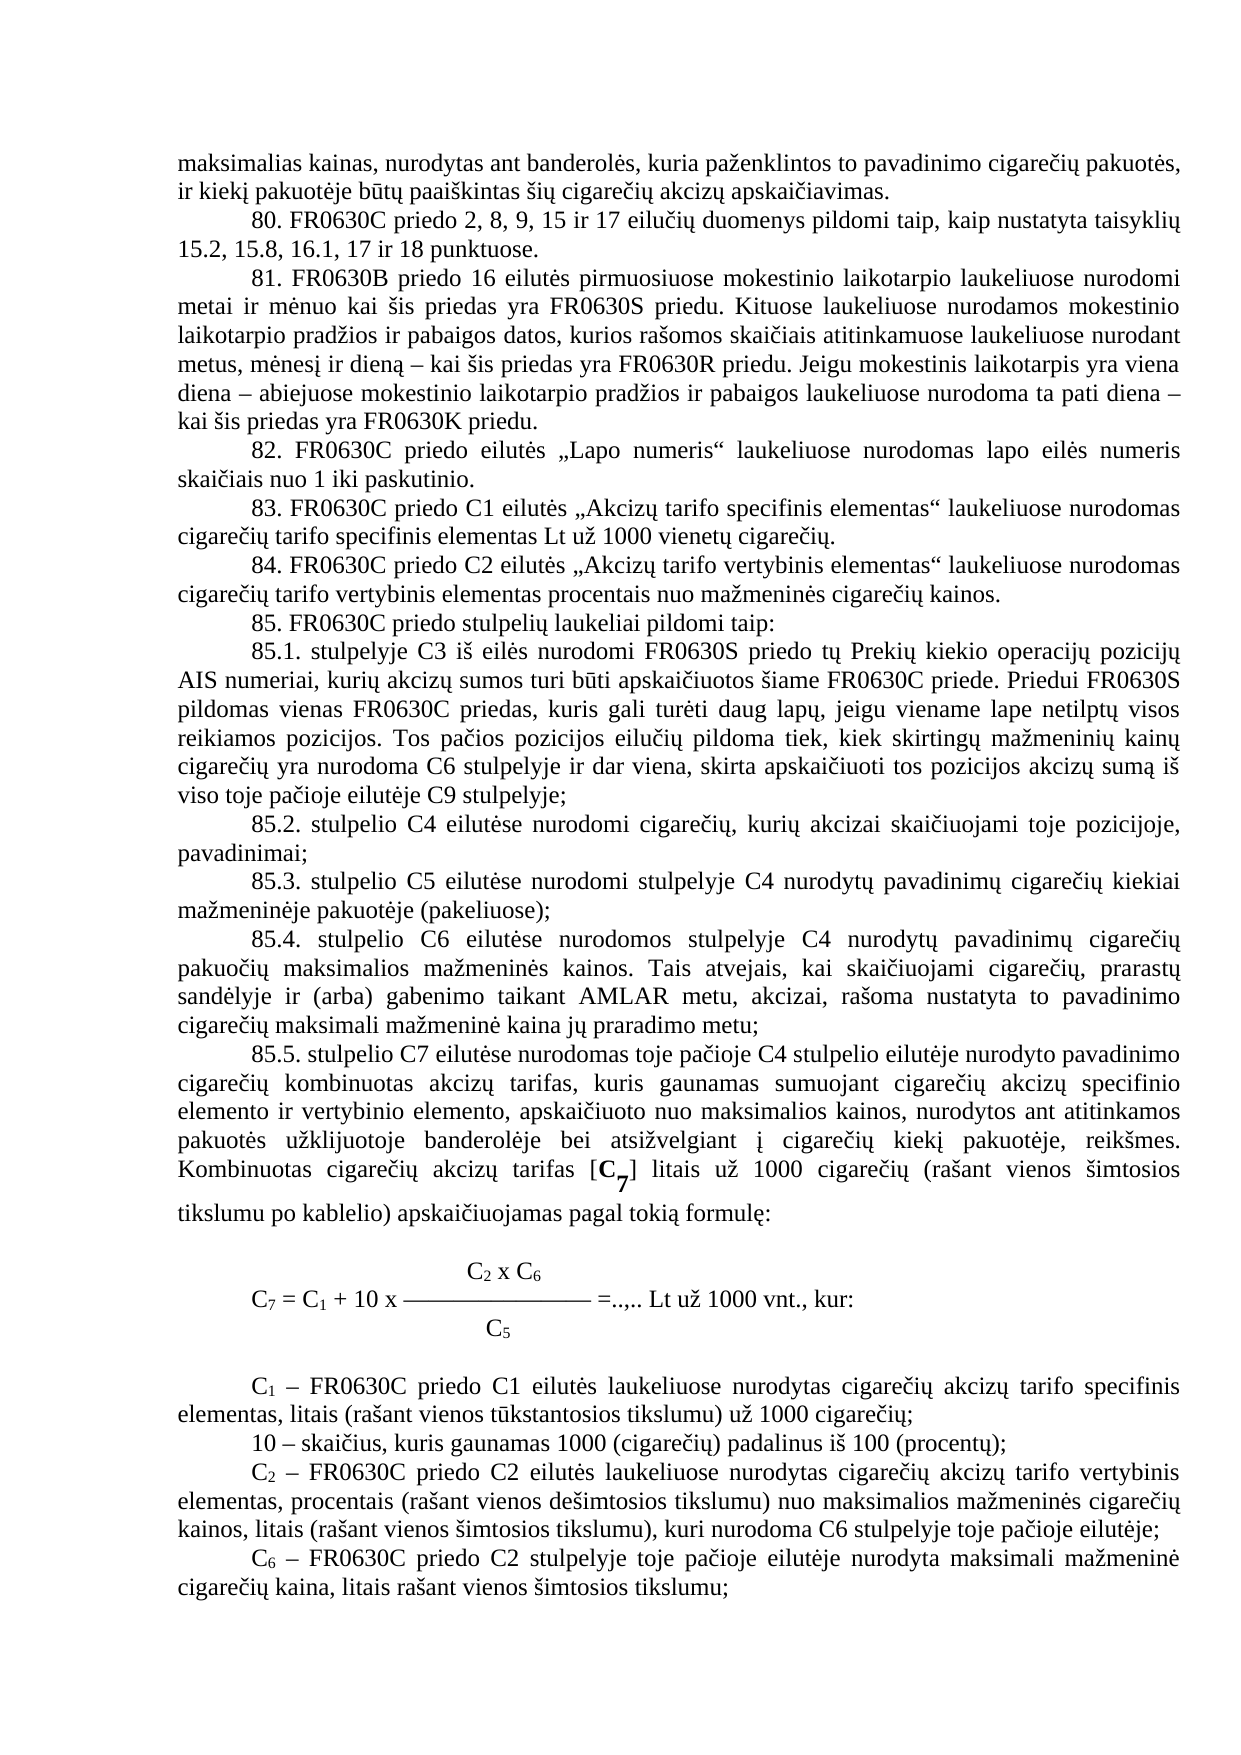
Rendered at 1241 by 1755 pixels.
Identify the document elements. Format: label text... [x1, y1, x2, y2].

text C6 – FR0630C priedo C2 stulpelyje toje pačioje eilutėje nurodyta maksimali mažmeninė cigarečių kaina, litais rašant vienos šimtosios tikslumu; [177, 1543, 1181, 1601]
text 85. FR0630C priedo stulpelių laukeliai pildomi taip: [177, 608, 1181, 636]
text 84. FR0630C priedo C2 eilutės „Akcizų tarifo vertybinis elementas“ laukeliuose nurodomas cigarečių tarifo vertybinis elementas procentais nuo mažmeninės cigarečių kainos. [177, 550, 1181, 608]
text C5 [177, 1313, 1181, 1342]
text 82. FR0630C priedo eilutės „Lapo numeris“ laukeliuose nurodomas lapo eilės numeris skaičiais nuo 1 iki paskutinio. [177, 435, 1181, 493]
text maksimalias kainas, nurodytas ant banderolės, kuria paženklintos to pavadinimo cigarečių pakuotės, ir kiekį pakuotėje būtų paaiškintas šių cigarečių akcizų apskaičiavimas. [177, 148, 1181, 205]
text C2 – FR0630C priedo C2 eilutės laukeliuose nurodytas cigarečių akcizų tarifo vertybinis elementas, procentais (rašant vienos dešimtosios tikslumu) nuo maksimalios mažmeninės cigarečių kainos, litais (rašant vienos šimtosios tikslumu), kuri nurodoma C6 stulpelyje toje pačioje eilutėje; [177, 1457, 1181, 1543]
text 85.2. stulpelio C4 eilutėse nurodomi cigarečių, kurių akcizai skaičiuojami toje pozicijoje, pavadinimai; [177, 809, 1181, 866]
text 83. FR0630C priedo C1 eilutės „Akcizų tarifo specifinis elementas“ laukeliuose nurodomas cigarečių tarifo specifinis elementas Lt už 1000 vienetų cigarečių. [177, 493, 1181, 550]
text 85.5. stulpelio C7 eilutėse nurodomas toje pačioje C4 stulpelio eilutėje nurodyto pavadinimo cigarečių kombinuotas akcizų tarifas, kuris gaunamas sumuojant cigarečių akcizų specifinio elemento ir vertybinio elemento, apskaičiuoto nuo maksimalios kainos, nurodytos ant atitinkamos pakuotės užklijuotoje banderolėje bei atsižvelgiant į cigarečių kiekį pakuotėje, reikšmes. Kombinuotas cigarečių akcizų tarifas [C7] litais už 1000 cigarečių (rašant vienos šimtosios tikslumu po kablelio) apskaičiuojamas pagal tokią formulę: [177, 1039, 1181, 1227]
text 81. FR0630B priedo 16 eilutės pirmuosiuose mokestinio laikotarpio laukeliuose nurodomi metai ir mėnuo kai šis priedas yra FR0630S priedu. Kituose laukeliuose nurodamos mokestinio laikotarpio pradžios ir pabaigos datos, kurios rašomos skaičiais atitinkamuose laukeliuose nurodant metus, mėnesį ir dieną – kai šis priedas yra FR0630R priedu. Jeigu mokestinis laikotarpis yra viena diena – abiejuose mokestinio laikotarpio pradžios ir pabaigos laukeliuose nurodoma ta pati diena – kai šis priedas yra FR0630K priedu. [177, 263, 1181, 435]
text 10 – skaičius, kuris gaunamas 1000 (cigarečių) padalinus iš 100 (procentų); [177, 1428, 1181, 1457]
text 85.3. stulpelio C5 eilutėse nurodomi stulpelyje C4 nurodytų pavadinimų cigarečių kiekiai mažmeninėje pakuotėje (pakeliuose); [177, 866, 1181, 924]
text 85.1. stulpelyje C3 iš eilės nurodomi FR0630S priedo tų Prekių kiekio operacijų pozicijų AIS numeriai, kurių akcizų sumos turi būti apskaičiuotos šiame FR0630C priede. Priedui FR0630S pildomas vienas FR0630C priedas, kuris gali turėti daug lapų, jeigu viename lape netilptų visos reikiamos pozicijos. Tos pačios pozicijos eilučių pildoma tiek, kiek skirtingų mažmeninių kainų cigarečių yra nurodoma C6 stulpelyje ir dar viena, skirta apskaičiuoti tos pozicijos akcizų sumą iš viso toje pačioje eilutėje C9 stulpelyje; [177, 636, 1181, 809]
text C1 – FR0630C priedo C1 eilutės laukeliuose nurodytas cigarečių akcizų tarifo specifinis elementas, litais (rašant vienos tūkstantosios tikslumu) už 1000 cigarečių; [177, 1371, 1181, 1428]
text C2 x C6 [177, 1256, 1181, 1284]
text 80. FR0630C priedo 2, 8, 9, 15 ir 17 eilučių duomenys pildomi taip, kaip nustatyta taisyklių 15.2, 15.8, 16.1, 17 ir 18 punktuose. [177, 205, 1181, 263]
text C7 = C1 + 10 x ———–––——— =..,.. Lt už 1000 vnt., kur: [177, 1284, 1181, 1313]
text 85.4. stulpelio C6 eilutėse nurodomos stulpelyje C4 nurodytų pavadinimų cigarečių pakuočių maksimalios mažmeninės kainos. Tais atvejais, kai skaičiuojami cigarečių, prarastų sandėlyje ir (arba) gabenimo taikant AMLAR metu, akcizai, rašoma nustatyta to pavadinimo cigarečių maksimali mažmeninė kaina jų praradimo metu; [177, 924, 1181, 1039]
